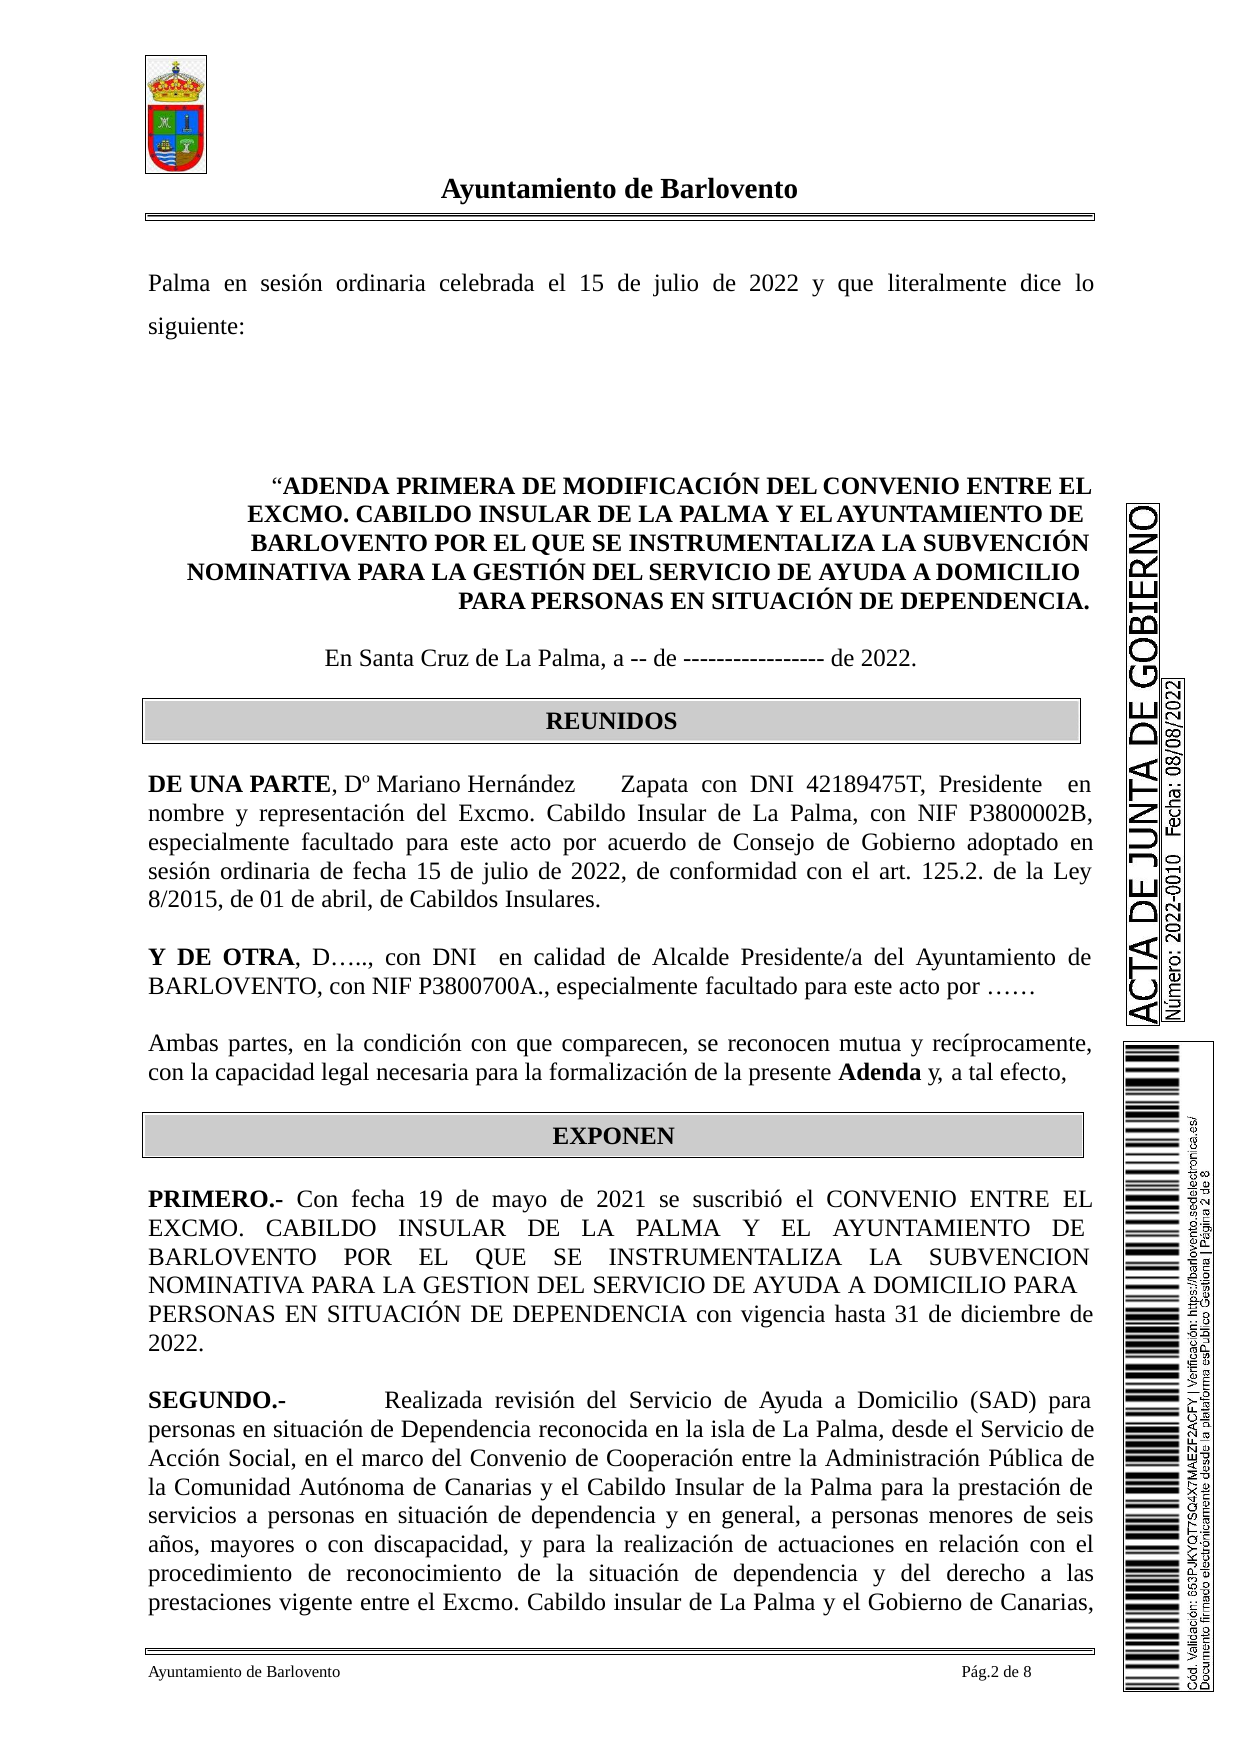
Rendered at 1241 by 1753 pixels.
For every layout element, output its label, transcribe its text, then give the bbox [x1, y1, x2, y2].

picture [143, 1113, 1083, 1157]
text NOMINATIVA PARA LA GESTIÓN DEL SERVICIO DE AYUDA A DOMICILIO [187, 558, 1117, 586]
text EXPONEN [552, 1122, 700, 1150]
text PERSONAS EN SITUACIÓN DE DEPENDENCIA con vigencia hasta 31 de diciembre de [148, 1301, 1117, 1328]
text Ayuntamiento de Barlovento [441, 173, 825, 205]
text Acción Social, en el marco del Convenio de Cooperación entre la Administración Pública de [148, 1444, 1117, 1472]
text EXCMO. CABILDO INSULAR DE LA PALMA Y EL AYUNTAMIENTO DE [247, 501, 1117, 528]
picture [146, 56, 206, 173]
text DE UNA PARTE, Dº Mariano Hernández [148, 771, 603, 798]
text procedimiento de reconocimiento de la situación de dependencia y del derecho a las [148, 1559, 1117, 1587]
text EXCMO. CABILDO INSULAR DE LA PALMA Y EL AYUNTAMIENTO DE [148, 1214, 1117, 1242]
text NOMINATIVA PARA LA GESTION DEL SERVICIO DE AYUDA A DOMICILIO PARA [148, 1272, 1117, 1299]
picture [146, 1649, 1094, 1654]
text Palma en sesión ordinaria celebrada el 15 de julio de 2022 y que literalmente dice lo [148, 269, 1118, 297]
text Realizada revisión del Servicio de Ayuda a Domicilio (SAD) para [384, 1387, 1117, 1414]
text servicios a personas en situación de dependencia y en general, a personas menores de seis [148, 1502, 1117, 1529]
text 8 [148, 886, 160, 913]
picture [1127, 504, 1159, 1025]
text especialmente facultado para este acto por acuerdo de Consejo de Gobierno adoptado en [148, 828, 1116, 856]
text 022. [160, 1329, 229, 1357]
text 8 [151, 899, 157, 906]
text la Comunidad Autónoma de Canarias y el Cabildo Insular de la Palma para la prestación de [148, 1473, 1117, 1501]
picture [1162, 679, 1184, 1021]
text REUNIDOS [546, 708, 703, 735]
text Pág.2 de 8 [961, 1662, 1056, 1681]
picture [1124, 1042, 1213, 1691]
text prestaciones vigente entre el Excmo. Cabildo insular de La Palma y el Gobierno de Canarias, [148, 1588, 1117, 1616]
text Y DE OTRA, D….., con DNI en calidad de Alcalde Presidente/a del Ayuntamiento de [148, 943, 1117, 971]
text sesión ordinaria de fecha 15 de julio de 2022, de conformidad con el art. 125.2. de la Ley [148, 857, 1116, 885]
picture [143, 699, 1080, 743]
text PARA PERSONAS EN SITUACIÓN DE DEPENDENCIA. [458, 587, 1117, 615]
text Ambas partes, en la condición con que comparecen, se reconocen mutua y recíprocamente, [148, 1029, 1117, 1057]
text siguiente: [148, 312, 1118, 340]
text SEGUNDO.- [148, 1387, 311, 1414]
text BARLOVENTO POR EL QUE SE INSTRUMENTALIZA LA SUBVENCIÓN [251, 529, 1117, 557]
text Zapata con DNI 42189475T, Presidente en [620, 771, 1117, 798]
text En Santa Cruz de La Palma, a -- de ----------------- de 2022. [324, 644, 941, 672]
picture [146, 214, 1094, 220]
text BARLOVENTO, con NIF P3800700A., especialmente facultado para este acto por …… [148, 972, 1117, 1000]
text personas en situación de Dependencia reconocida en la isla de La Palma, desde el Servicio de [148, 1416, 1117, 1443]
text Ayuntamiento de Barlovento [148, 1662, 366, 1681]
text /2015, de 01 de abril, de Cabildos Insulares. [160, 886, 625, 913]
text PRIMERO.- Con fecha 19 de mayo de 2021 se suscribió el CONVENIO ENTRE EL [148, 1186, 1117, 1213]
text nombre y representación del Excmo. Cabildo Insular de La Palma, con NIF P3800002B, [148, 799, 1116, 827]
text BARLOVENTO POR EL QUE SE INSTRUMENTALIZA LA SUBVENCION [148, 1243, 1117, 1271]
text años, mayores o con discapacidad, y para la realización de actuaciones en relación con el [148, 1531, 1117, 1558]
text con la capacidad legal necesaria para la formalización de la presente Adenda y, a tal efecto, [148, 1058, 1117, 1086]
text “ADENDA PRIMERA DE MODIFICACIÓN DEL CONVENIO ENTRE EL [271, 472, 1117, 500]
text 2 [148, 1329, 160, 1357]
